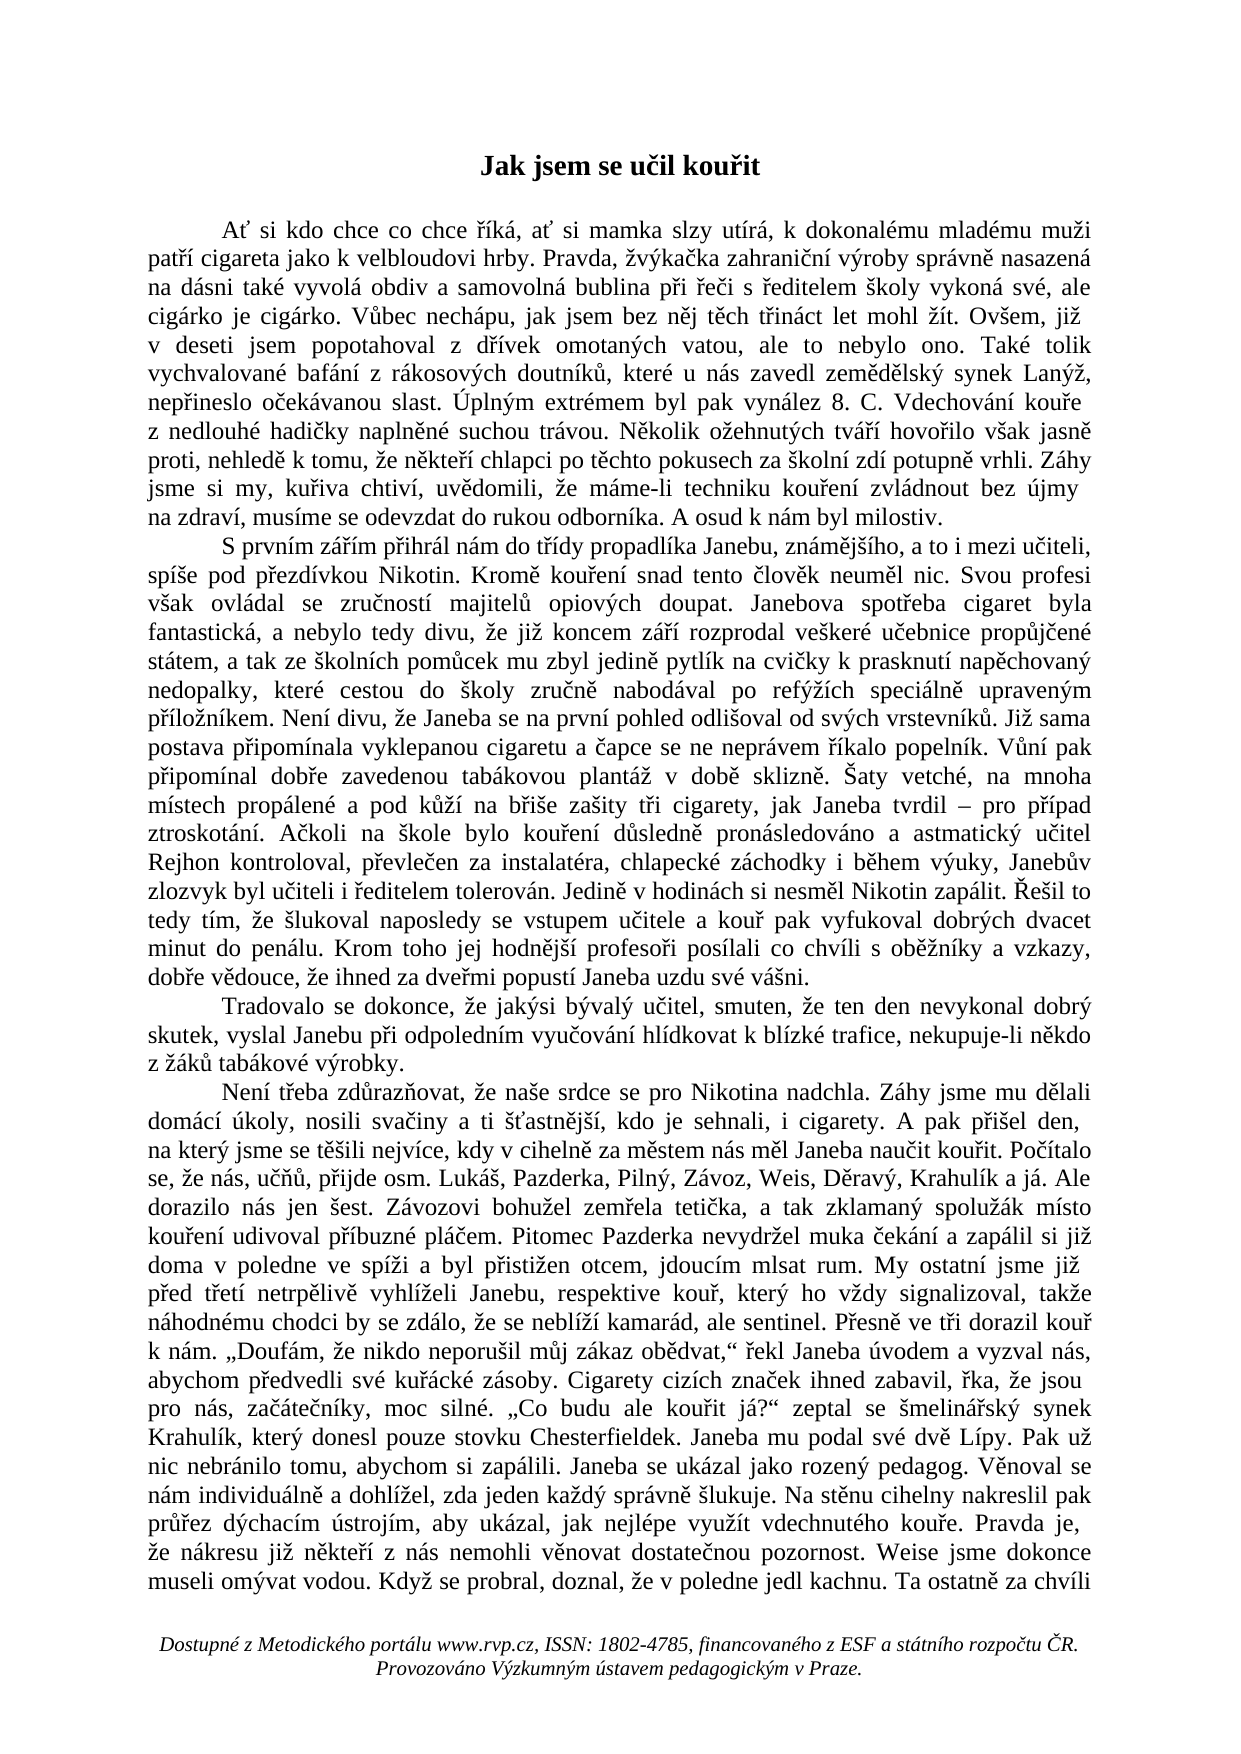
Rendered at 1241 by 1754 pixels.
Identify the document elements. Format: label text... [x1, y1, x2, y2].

text Tradovalo se dokonce, že jakýsi bývalý učitel, smuten, že ten den nevykonal dobrý skutek, vyslal Janebu při odpoledním vyučování hlídkovat k blízké trafice, nekupuje-li někdo z žáků tabákové výrobky. [148, 991, 1092, 1077]
text Ať si kdo chce co chce říká, ať si mamka slzy utírá, k dokonalému mladému muži patří cigareta jako k velbloudovi hrby. Pravda, žvýkačka zahraniční výroby správně nasazená na dásni také vyvolá obdiv a samovolná bublina při řeči s ředitelem školy vykoná své, ale cigárko je cigárko. Vůbec nechápu, jak jsem bez něj těch třináct let mohl žít. Ovšem, již v deseti jsem popotahoval z dřívek omotaných vatou, ale to nebylo ono. Také tolik vychvalované bafání z rákosových doutníků, které u nás zavedl zemědělský synek Lanýž, nepřineslo očekávanou slast. Úplným extrémem byl pak vynález 8. C. Vdechování kouře z nedlouhé hadičky naplněné suchou trávou. Několik ožehnutých tváří hovořilo však jasně proti, nehledě k tomu, že někteří chlapci po těchto pokusech za školní zdí potupně vrhli. Záhy jsme si my, kuřiva chtiví, uvědomili, že máme-li techniku kouření zvládnout bez újmy na zdraví, musíme se odevzdat do rukou odborníka. A osud k nám byl milostiv. [148, 215, 1092, 531]
text Není třeba zdůrazňovat, že naše srdce se pro Nikotina nadchla. Záhy jsme mu dělali domácí úkoly, nosili svačiny a ti šťastnější, kdo je sehnali, i cigarety. A pak přišel den, na který jsme se těšili nejvíce, kdy v cihelně za městem nás měl Janeba naučit kouřit. Počítalo se, že nás, učňů, přijde osm. Lukáš, Pazderka, Pilný, Závoz, Weis, Děravý, Krahulík a já. Ale dorazilo nás jen šest. Závozovi bohužel zemřela tetička, a tak zklamaný spolužák místo kouření udivoval příbuzné pláčem. Pitomec Pazderka nevydržel muka čekání a zapálil si již doma v poledne ve spíži a byl přistižen otcem, jdoucím mlsat rum. My ostatní jsme již před třetí netrpělivě vyhlíželi Janebu, respektive kouř, který ho vždy signalizoval, takže náhodnému chodci by se zdálo, že se neblíží kamarád, ale sentinel. Přesně ve tři dorazil kouř k nám. „Doufám, že nikdo neporušil můj zákaz obědvat,“ řekl Janeba úvodem a vyzval nás, abychom předvedli své kuřácké zásoby. Cigarety cizích značek ihned zabavil, řka, že jsou pro nás, začátečníky, moc silné. „Co budu ale kouřit já?“ zeptal se šmelinářský synek Krahulík, který donesl pouze stovku Chesterfieldek. Janeba mu podal své dvě Lípy. Pak už nic nebránilo tomu, abychom si zapálili. Janeba se ukázal jako rozený pedagog. Věnoval se nám individuálně a dohlížel, zda jeden každý správně šlukuje. Na stěnu cihelny nakreslil pak průřez dýchacím ústrojím, aby ukázal, jak nejlépe využít vdechnutého kouře. Pravda je, že nákresu již někteří z nás nemohli věnovat dostatečnou pozornost. Weise jsme dokonce museli omývat vodou. Když se probral, doznal, že v poledne jedl kachnu. Ta ostatně za chvíli [148, 1077, 1092, 1595]
text S prvním zářím přihrál nám do třídy propadlíka Janebu, známějšího, a to i mezi učiteli, spíše pod přezdívkou Nikotin. Kromě kouření snad tento člověk neuměl nic. Svou profesi však ovládal se zručností majitelů opiových doupat. Janebova spotřeba cigaret byla fantastická, a nebylo tedy divu, že již koncem září rozprodal veškeré učebnice propůjčené státem, a tak ze školních pomůcek mu zbyl jedině pytlík na cvičky k prasknutí napěchovaný nedopalky, které cestou do školy zručně nabodával po refýžích speciálně upraveným příložníkem. Není divu, že Janeba se na první pohled odlišoval od svých vrstevníků. Již sama postava připomínala vyklepanou cigaretu a čapce se ne neprávem říkalo popelník. Vůní pak připomínal dobře zavedenou tabákovou plantáž v době sklizně. Šaty vetché, na mnoha místech propálené a pod kůží na břiše zašity tři cigarety, jak Janeba tvrdil – pro případ ztroskotání. Ačkoli na škole bylo kouření důsledně pronásledováno a astmatický učitel Rejhon kontroloval, převlečen za instalatéra, chlapecké záchodky i během výuky, Janebův zlozvyk byl učiteli i ředitelem tolerován. Jedině v hodinách si nesměl Nikotin zapálit. Řešil to tedy tím, že šlukoval naposledy se vstupem učitele a kouř pak vyfukoval dobrých dvacet minut do penálu. Krom toho jej hodnější profesoři posílali co chvíli s oběžníky a vzkazy, dobře vědouce, že ihned za dveřmi popustí Janeba uzdu své vášni. [148, 531, 1092, 991]
text Jak jsem se učil kouřit [148, 148, 1092, 181]
